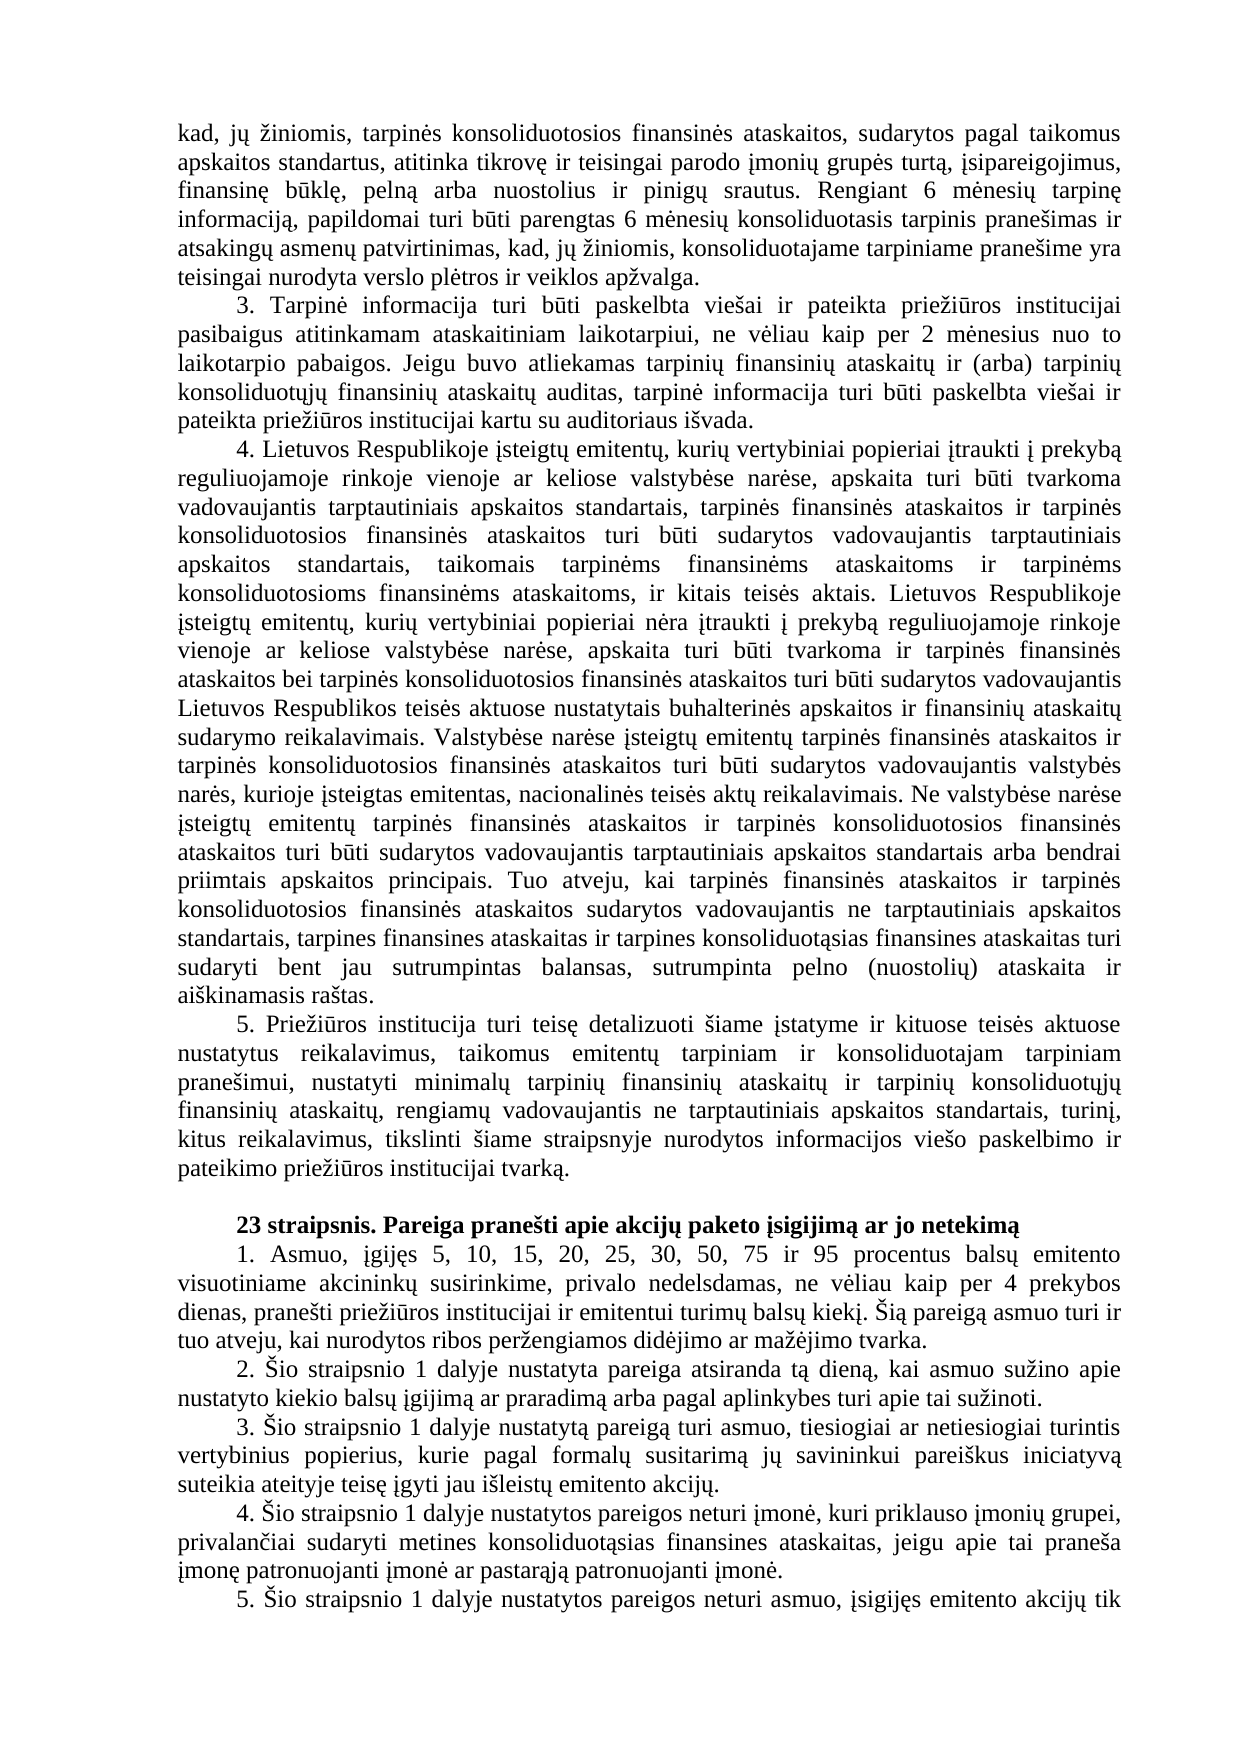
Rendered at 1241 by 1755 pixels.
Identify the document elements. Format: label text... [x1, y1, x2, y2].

text 2. Šio straipsnio 1 dalyje nustatyta pareiga atsiranda tą dieną, kai asmuo sužino apie nustatyto kiekio balsų įgijimą ar praradimą arba pagal aplinkybes turi apie tai sužinoti. [177, 1354, 1122, 1412]
text 3. Tarpinė informacija turi būti paskelbta viešai ir pateikta priežiūros institucijai pasibaigus atitinkamam ataskaitiniam laikotarpiui, ne vėliau kaip per 2 mėnesius nuo to laikotarpio pabaigos. Jeigu buvo atliekamas tarpinių finansinių ataskaitų ir (arba) tarpinių konsoliduotųjų finansinių ataskaitų auditas, tarpinė informacija turi būti paskelbta viešai ir pateikta priežiūros institucijai kartu su auditoriaus išvada. [177, 291, 1122, 434]
text 23 straipsnis. Pareiga pranešti apie akcijų paketo įsigijimą ar jo netekimą [236, 1211, 1122, 1239]
text 4. Šio straipsnio 1 dalyje nustatytos pareigos neturi įmonė, kuri priklauso įmonių grupei, privalančiai sudaryti metines konsoliduotąsias finansines ataskaitas, jeigu apie tai praneša įmonę patronuojanti įmonė ar pastarąją patronuojanti įmonė. [177, 1498, 1122, 1584]
text 1. Asmuo, įgijęs 5, 10, 15, 20, 25, 30, 50, 75 ir 95 procentus balsų emitento visuotiniame akcininkų susirinkime, privalo nedelsdamas, ne vėliau kaip per 4 prekybos dienas, pranešti priežiūros institucijai ir emitentui turimų balsų kiekį. Šią pareigą asmuo turi ir tuo atveju, kai nurodytos ribos peržengiamos didėjimo ar mažėjimo tvarka. [177, 1239, 1122, 1354]
text 3. Šio straipsnio 1 dalyje nustatytą pareigą turi asmuo, tiesiogiai ar netiesiogiai turintis vertybinius popierius, kurie pagal formalų susitarimą jų savininkui pareiškus iniciatyvą suteikia ateityje teisę įgyti jau išleistų emitento akcijų. [177, 1412, 1122, 1498]
text 5. Šio straipsnio 1 dalyje nustatytos pareigos neturi asmuo, įsigijęs emitento akcijų tik [177, 1584, 1122, 1613]
text 4. Lietuvos Respublikoje įsteigtų emitentų, kurių vertybiniai popieriai įtraukti į prekybą reguliuojamoje rinkoje vienoje ar keliose valstybėse narėse, apskaita turi būti tvarkoma vadovaujantis tarptautiniais apskaitos standartais, tarpinės finansinės ataskaitos ir tarpinės konsoliduotosios finansinės ataskaitos turi būti sudarytos vadovaujantis tarptautiniais apskaitos standartais, taikomais tarpinėms finansinėms ataskaitoms ir tarpinėms konsoliduotosioms finansinėms ataskaitoms, ir kitais teisės aktais. Lietuvos Respublikoje įsteigtų emitentų, kurių vertybiniai popieriai nėra įtraukti į prekybą reguliuojamoje rinkoje vienoje ar keliose valstybėse narėse, apskaita turi būti tvarkoma ir tarpinės finansinės ataskaitos bei tarpinės konsoliduotosios finansinės ataskaitos turi būti sudarytos vadovaujantis Lietuvos Respublikos teisės aktuose nustatytais buhalterinės apskaitos ir finansinių ataskaitų sudarymo reikalavimais. Valstybėse narėse įsteigtų emitentų tarpinės finansinės ataskaitos ir tarpinės konsoliduotosios finansinės ataskaitos turi būti sudarytos vadovaujantis valstybės narės, kurioje įsteigtas emitentas, nacionalinės teisės aktų reikalavimais. Ne valstybėse narėse įsteigtų emitentų tarpinės finansinės ataskaitos ir tarpinės konsoliduotosios finansinės ataskaitos turi būti sudarytos vadovaujantis tarptautiniais apskaitos standartais arba bendrai priimtais apskaitos principais. Tuo atveju, kai tarpinės finansinės ataskaitos ir tarpinės konsoliduotosios finansinės ataskaitos sudarytos vadovaujantis ne tarptautiniais apskaitos standartais, tarpines finansines ataskaitas ir tarpines konsoliduotąsias finansines ataskaitas turi sudaryti bent jau sutrumpintas balansas, sutrumpinta pelno (nuostolių) ataskaita ir aiškinamasis raštas. [177, 434, 1122, 1009]
text 5. Priežiūros institucija turi teisę detalizuoti šiame įstatyme ir kituose teisės aktuose nustatytus reikalavimus, taikomus emitentų tarpiniam ir konsoliduotajam tarpiniam pranešimui, nustatyti minimalų tarpinių finansinių ataskaitų ir tarpinių konsoliduotųjų finansinių ataskaitų, rengiamų vadovaujantis ne tarptautiniais apskaitos standartais, turinį, kitus reikalavimus, tikslinti šiame straipsnyje nurodytos informacijos viešo paskelbimo ir pateikimo priežiūros institucijai tvarką. [177, 1009, 1122, 1182]
text kad, jų žiniomis, tarpinės konsoliduotosios finansinės ataskaitos, sudarytos pagal taikomus apskaitos standartus, atitinka tikrovę ir teisingai parodo įmonių grupės turtą, įsipareigojimus, finansinę būklę, pelną arba nuostolius ir pinigų srautus. Rengiant 6 mėnesių tarpinę informaciją, papildomai turi būti parengtas 6 mėnesių konsoliduotasis tarpinis pranešimas ir atsakingų asmenų patvirtinimas, kad, jų žiniomis, konsoliduotajame tarpiniame pranešime yra teisingai nurodyta verslo plėtros ir veiklos apžvalga. [177, 118, 1122, 291]
